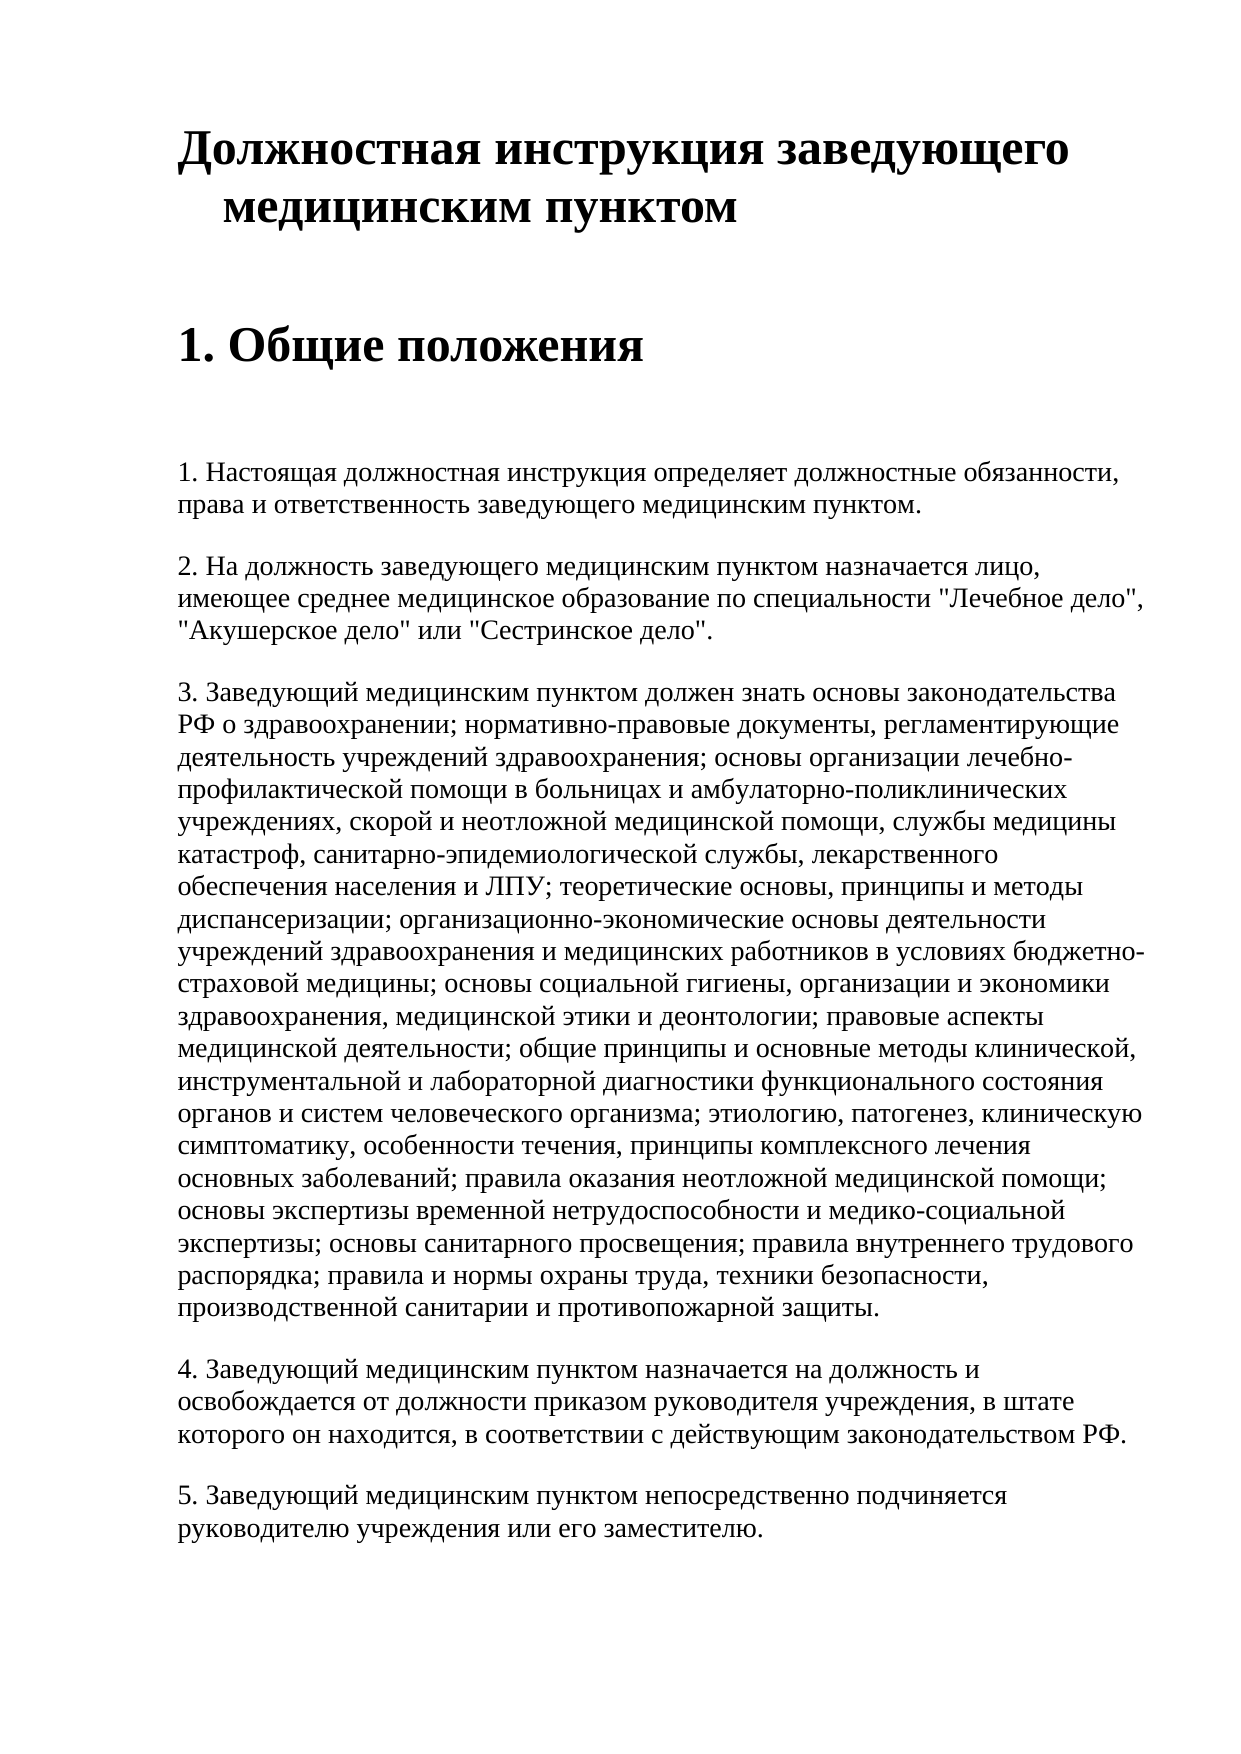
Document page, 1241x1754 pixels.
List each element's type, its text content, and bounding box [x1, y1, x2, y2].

text 1. Настоящая должностная инструкция определяет должностные обязанности, права и ответственность заведующего медицинским пунктом. [177, 454, 1152, 519]
text 2. На должность заведующего медицинским пунктом назначается лицо, имеющее среднее медицинское образование по специальности "Лечебное дело", "Акушерское дело" или "Сестринское дело". [177, 548, 1152, 646]
subtitle Должностная инструкция заведующего медицинским пунктом [177, 118, 1152, 233]
text 4. Заведующий медицинским пунктом назначается на должность и освобождается от должности приказом руководителя учреждения, в штате которого он находится, в соответствии с действующим законодательством РФ. [177, 1352, 1152, 1449]
text 5. Заведующий медицинским пунктом непосредственно подчиняется руководителю учреждения или его заместителю. [177, 1478, 1152, 1543]
subtitle 1. Общие положения [177, 315, 1152, 373]
text 3. Заведующий медицинским пунктом должен знать основы законодательства РФ о здравоохранении; нормативно-правовые документы, регламентирующие деятельность учреждений здравоохранения; основы организации лечебно-профилактической помощи в больницах и амбулаторно-поликлинических учреждениях, скорой и неотложной медицинской помощи, службы медицины катастроф, санитарно-эпидемиологической службы, лекарственного обеспечения населения и ЛПУ; теоретические основы, принципы и методы диспансеризации; организационно-экономические основы деятельности учреждений здравоохранения и медицинских работников в условиях бюджетно-страховой медицины; основы социальной гигиены, организации и экономики здравоохранения, медицинской этики и деонтологии; правовые аспекты медицинской деятельности; общие принципы и основные методы клинической, инструментальной и лабораторной диагностики функционального состояния органов и систем человеческого организма; этиологию, патогенез, клиническую симптоматику, особенности течения, принципы комплексного лечения основных заболеваний; правила оказания неотложной медицинской помощи; основы экспертизы временной нетрудоспособности и медико-социальной экспертизы; основы санитарного просвещения; правила внутреннего трудового распорядка; правила и нормы охраны труда, техники безопасности, производственной санитарии и противопожарной защиты. [177, 675, 1152, 1323]
